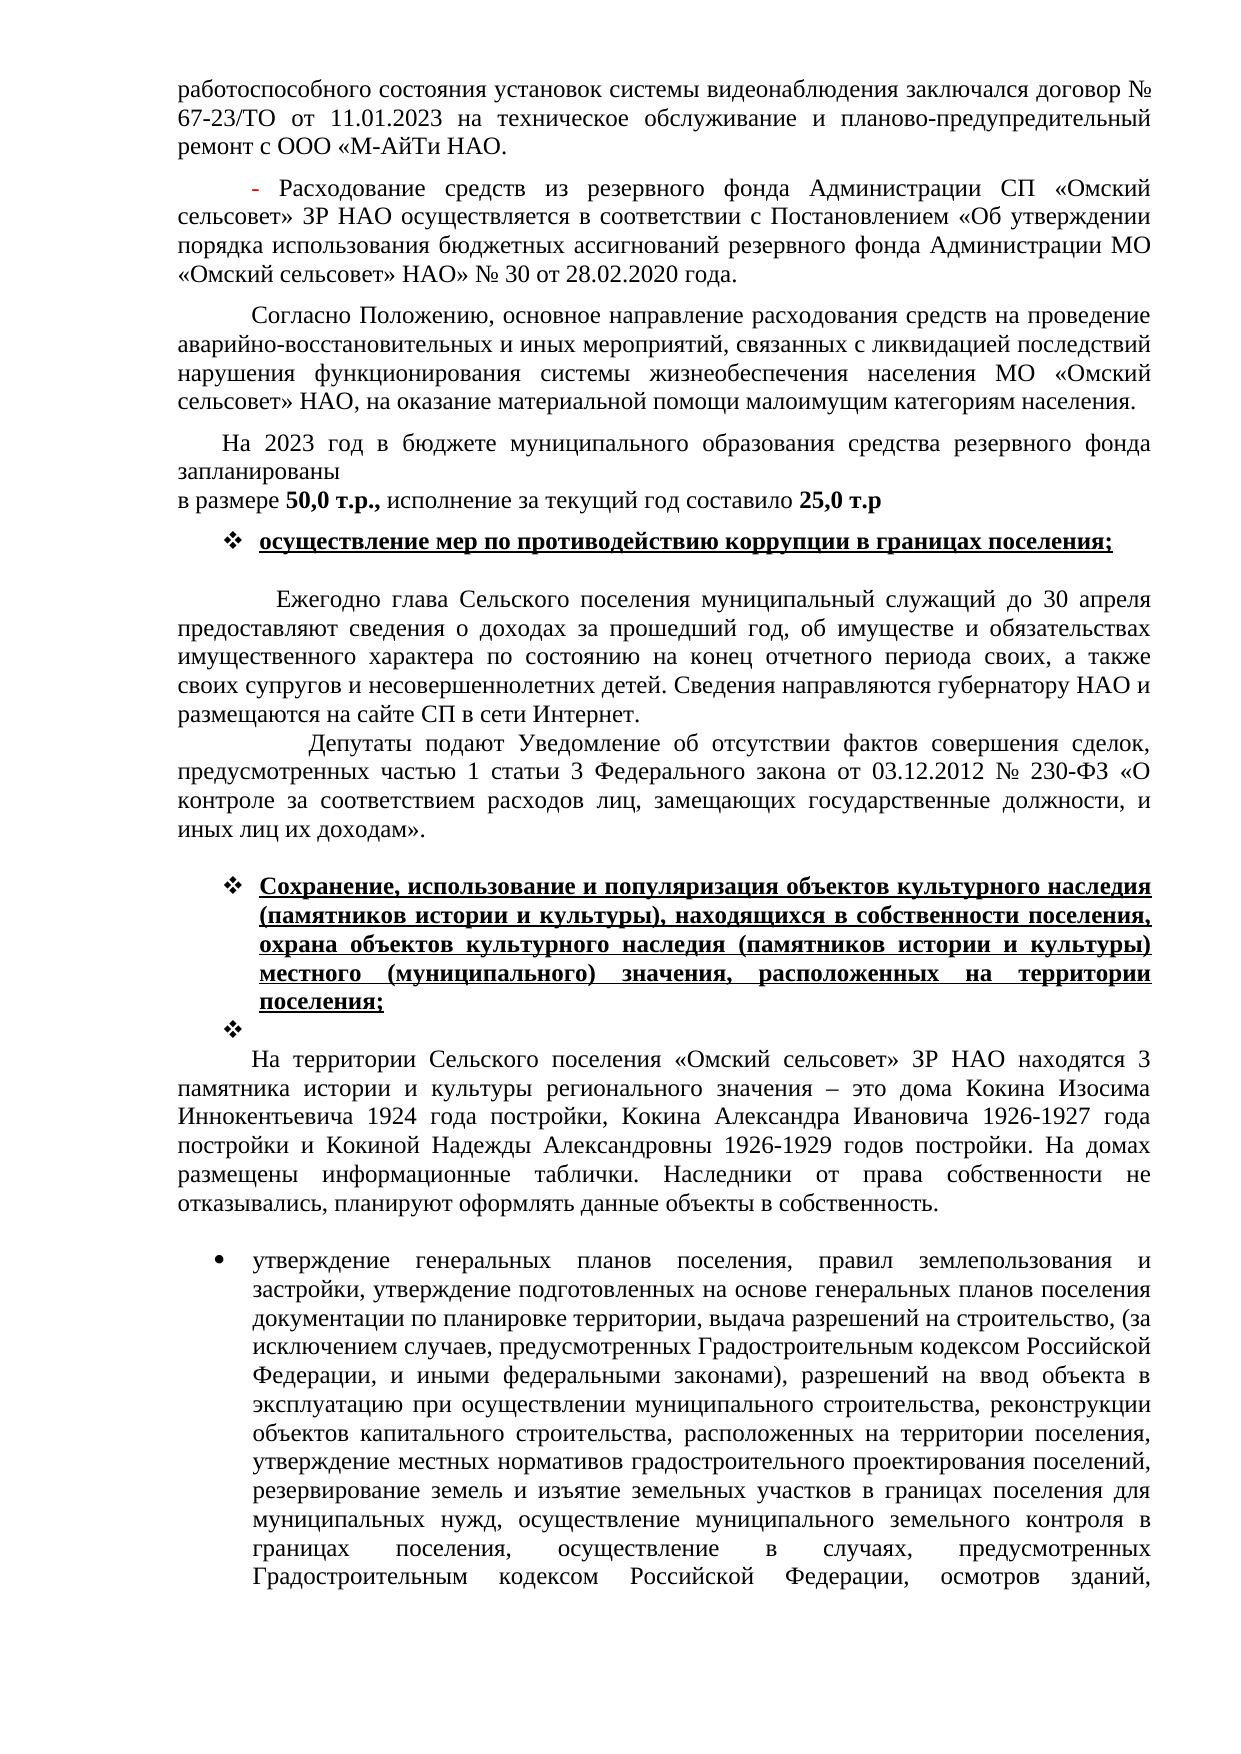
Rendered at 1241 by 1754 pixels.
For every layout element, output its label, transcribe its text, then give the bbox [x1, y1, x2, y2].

text работоспособного состояния установок системы видеонаблюдения заключался договор № 67-23/ТО от 11.01.2023 на техническое обслуживание и планово-предупредительный ремонт с ООО «М-АйТи НАО. [177, 74, 1152, 160]
text На 2023 год в бюджете муниципального образования средства резервного фонда запланированы в размере 50,0 т.р., исполнение за текущий год составило 25,0 т.р [177, 428, 1152, 514]
text Ежегодно глава Сельского поселения муниципальный служащий до 30 апреля предоставляют сведения о доходах за прошедший год, об имуществе и обязательствах имущественного характера по состоянию на конец отчетного периода своих, а также своих супругов и несовершеннолетних детей. Сведения направляются губернатору НАО и размещаются на сайте СП в сети Интернет. [177, 584, 1152, 728]
list осуществление мер по противодействию коррупции в границах поселения; [222, 526, 1152, 555]
text Согласно Положению, основное направление расходования средств на проведение аварийно-восстановительных и иных мероприятий, связанных с ликвидацией последствий нарушения функционирования системы жизнеобеспечения населения МО «Омский сельсовет» НАО, на оказание материальной помощи малоимущим категориям населения. [177, 300, 1152, 415]
text Депутаты подают Уведомление об отсутствии фактов совершения сделок, предусмотренных частью 1 статьи 3 Федерального закона от 03.12.2012 № 230-ФЗ «О контроле за соответствием расходов лиц, замещающих государственные должности, и иных лиц их доходам». [177, 728, 1152, 843]
list утверждение генеральных планов поселения, правил землепользования и застройки, утверждение подготовленных на основе генеральных планов поселения документации по планировке территории, выдача разрешений на строительство, (за исключением случаев, предусмотренных Градостроительным кодексом Российской Федерации, и иными федеральными законами), разрешений на ввод объекта в эксплуатацию при осуществлении муниципального строительства, реконструкции объектов капитального строительства, расположенных на территории поселения, утверждение местных нормативов градостроительного проектирования поселений, резервирование земель и изъятие земельных участков в границах поселения для муниципальных нужд, осуществление муниципального земельного контроля в границах поселения, осуществление в случаях, предусмотренных Градостроительным кодексом Российской Федерации, осмотров зданий, [215, 1245, 1152, 1590]
list Сохранение, использование и популяризация объектов культурного наследия (памятников истории и культуры), находящихся в собственности поселения, охрана объектов культурного наследия (памятников истории и культуры) местного (муниципального) значения, расположенных на территории поселения; [222, 871, 1152, 1015]
text На территории Сельского поселения «Омский сельсовет» ЗР НАО находятся 3 памятника истории и культуры регионального значения – это дома Кокина Изосима Иннокентьевича 1924 года постройки, Кокина Александра Ивановича 1926-1927 года постройки и Кокиной Надежды Александровны 1926-1929 годов постройки. На домах размещены информационные таблички. Наследники от права собственности не отказывались, планируют оформлять данные объекты в собственность. [177, 1044, 1152, 1216]
text - Расходование средств из резервного фонда Администрации СП «Омский сельсовет» ЗР НАО осуществляется в соответствии с Постановлением «Об утверждении порядка использования бюджетных ассигнований резервного фонда Администрации МО «Омский сельсовет» НАО» № 30 от 28.02.2020 года. [177, 173, 1152, 288]
